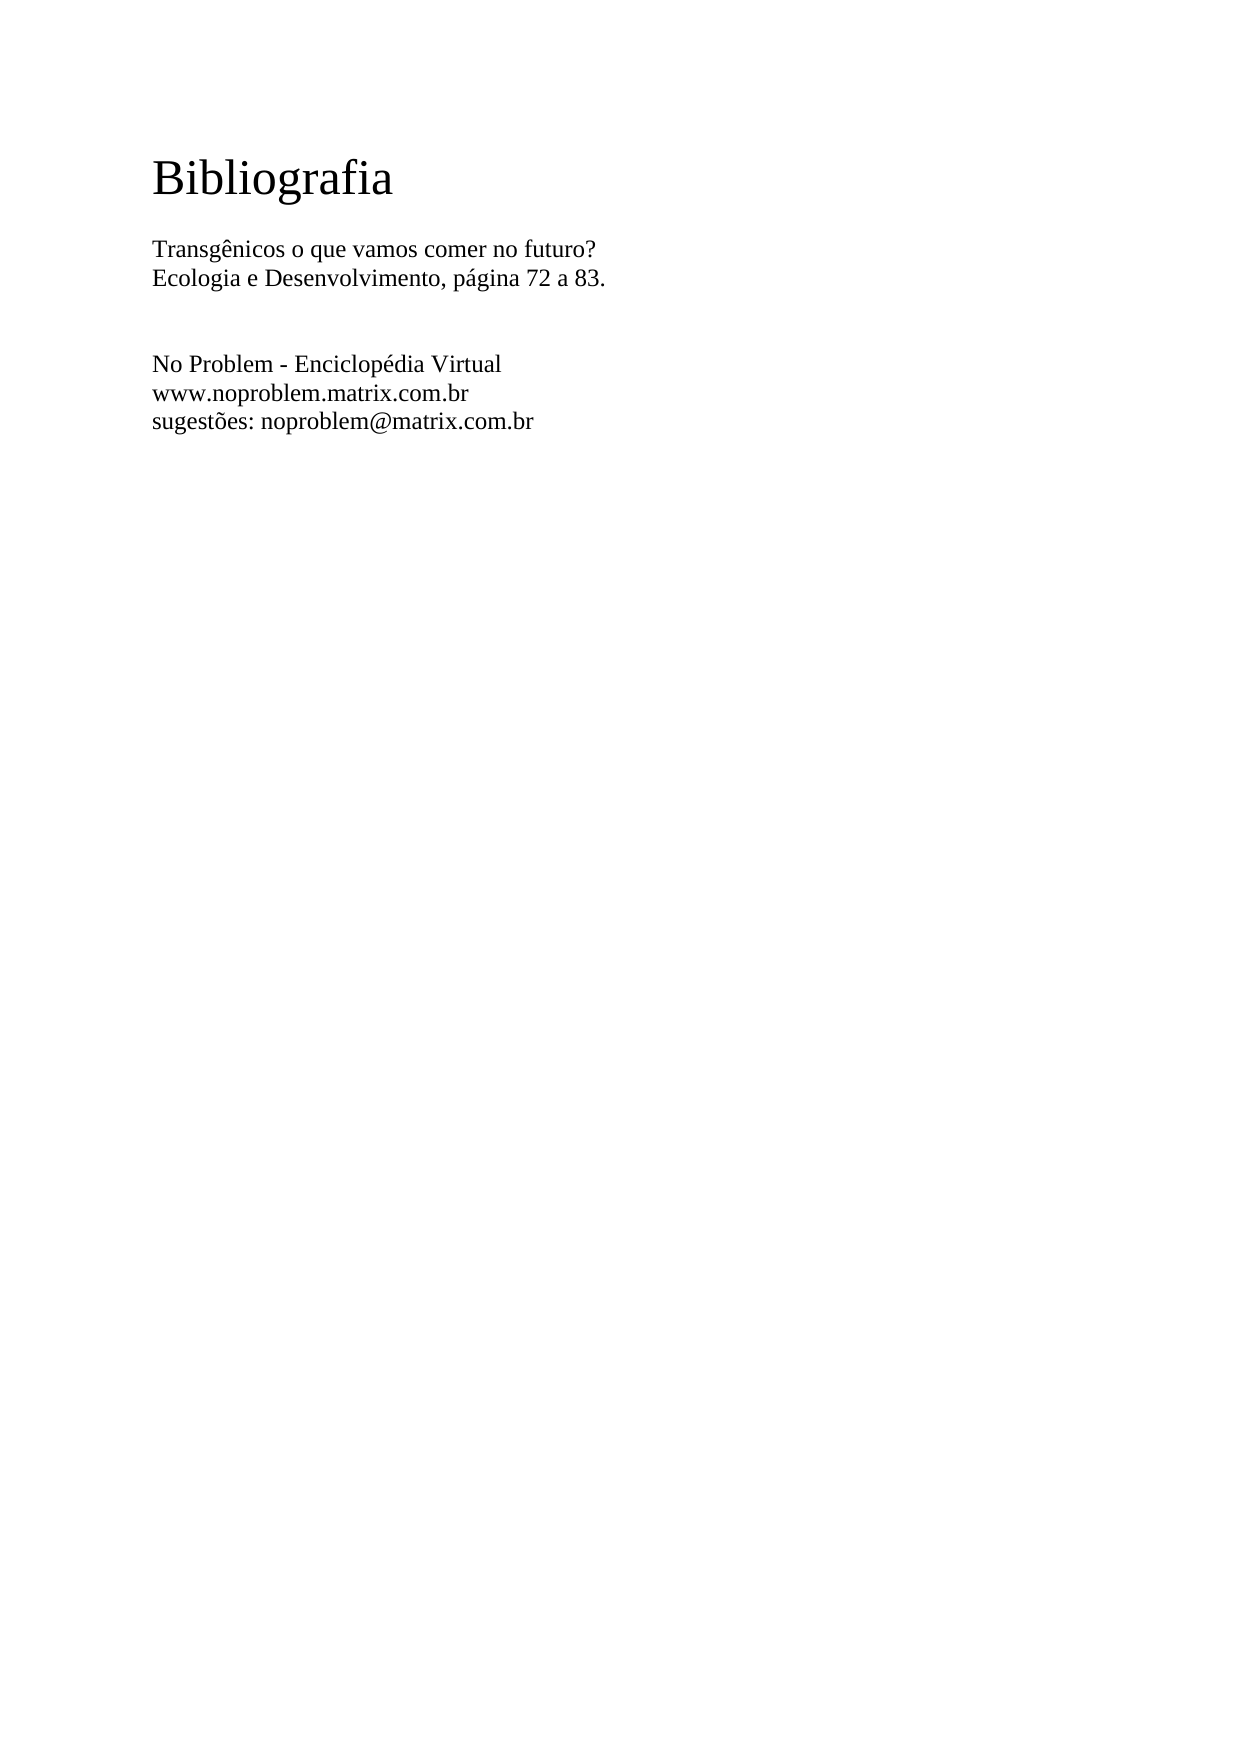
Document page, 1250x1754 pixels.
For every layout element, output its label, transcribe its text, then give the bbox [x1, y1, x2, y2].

text Transgênicos o que vamos comer no futuro? [152, 234, 1100, 263]
text No Problem - Enciclopédia Virtual [152, 349, 1100, 378]
text Ecologia e Desenvolvimento, página 72 a 83. [152, 263, 1100, 291]
text www.noproblem.matrix.com.br [152, 378, 1100, 406]
text sugestões: noproblem@matrix.com.br [152, 406, 1100, 435]
subtitle Bibliografia [152, 148, 1100, 205]
